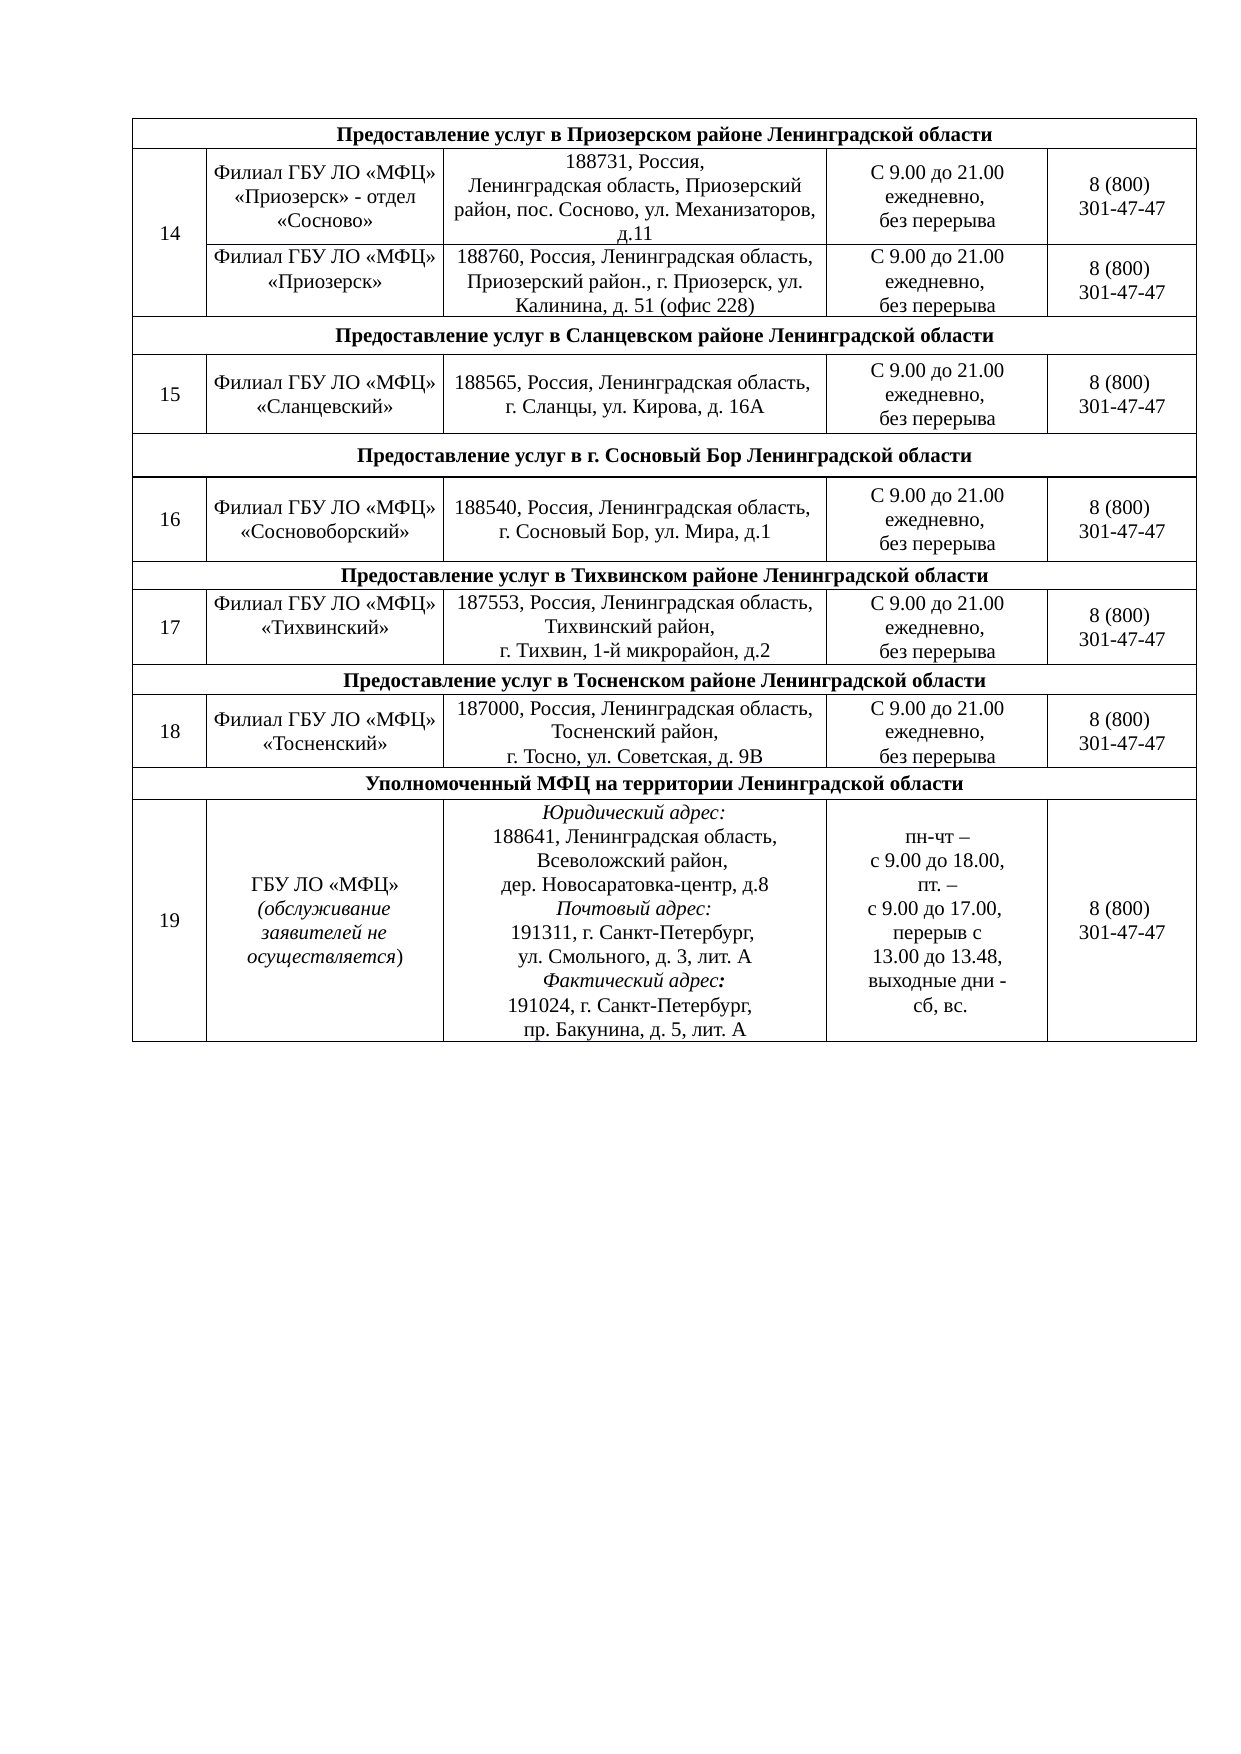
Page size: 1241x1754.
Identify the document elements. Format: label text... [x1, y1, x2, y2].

table_cell Филиал ГБУ ЛО «МФЦ» «Приозерск» - отдел «Сосново» [207, 149, 443, 243]
table_cell С 9.00 до 21.00 ежедневно, без перерыва [827, 245, 1047, 316]
table_cell С 9.00 до 21.00 ежедневно, без перерыва [827, 590, 1047, 664]
table_cell 8 (800) 301-47-47 [1048, 245, 1196, 316]
table_cell 187553, Россия, Ленинградская область, Тихвинский район, г. Тихвин, 1-й микрорайон, д.2 [444, 590, 826, 664]
table_cell Предоставление услуг в г. Сосновый Бор Ленинградской области [133, 434, 1196, 476]
table_cell 188565, Россия, Ленинградская область, г. Сланцы, ул. Кирова, д. 16А [444, 355, 826, 433]
table_cell 8 (800) 301-47-47 [1048, 695, 1196, 767]
table_cell 16 [133, 478, 206, 561]
table_cell 17 [133, 590, 206, 664]
table_cell Филиал ГБУ ЛО «МФЦ» «Сосновоборский» [207, 478, 443, 561]
table_cell С 9.00 до 21.00 ежедневно, без перерыва [827, 478, 1047, 561]
table_cell 188731, Россия, Ленинградская область, Приозерский район, пос. Сосново, ул. Механизаторов, д.11 [444, 149, 826, 243]
table_cell 8 (800) 301-47-47 [1048, 149, 1196, 243]
table_cell Предоставление услуг в Тихвинском районе Ленинградской области [133, 562, 1196, 589]
table_cell 18 [133, 695, 206, 767]
table_cell 8 (800) 301-47-47 [1048, 355, 1196, 433]
table_cell С 9.00 до 21.00 ежедневно, без перерыва [827, 355, 1047, 433]
table_cell пн-чт – с 9.00 до 18.00, пт. – с 9.00 до 17.00, перерыв с 13.00 до 13.48, выходные дни - сб, вс. [827, 800, 1047, 1041]
table_cell Предоставление услуг в Сланцевском районе Ленинградской области [133, 317, 1196, 354]
table_cell 15 [133, 355, 206, 433]
table_cell Филиал ГБУ ЛО «МФЦ» «Сланцевский» [207, 355, 443, 433]
table_cell 14 [133, 149, 206, 316]
table_cell 187000, Россия, Ленинградская область, Тосненский район, г. Тосно, ул. Советская, д. 9В [444, 695, 826, 767]
table_cell 8 (800) 301-47-47 [1048, 478, 1196, 561]
table_cell 8 (800) 301-47-47 [1048, 590, 1196, 664]
table_cell Предоставление услуг в Приозерском районе Ленинградской области [133, 119, 1196, 148]
table_cell Филиал ГБУ ЛО «МФЦ» «Тосненский» [207, 695, 443, 767]
table_cell ГБУ ЛО «МФЦ» (обслуживание заявителей не осуществляется) [207, 800, 443, 1041]
table_cell 188760, Россия, Ленинградская область, Приозерский район., г. Приозерск, ул. Калинина, д. 51 (офис 228) [444, 245, 826, 316]
table_cell Филиал ГБУ ЛО «МФЦ» «Тихвинский» [207, 590, 443, 664]
table_cell С 9.00 до 21.00 ежедневно, без перерыва [827, 149, 1047, 243]
table_cell Предоставление услуг в Тосненском районе Ленинградской области [133, 665, 1196, 694]
table_cell С 9.00 до 21.00 ежедневно, без перерыва [827, 695, 1047, 767]
table_cell Филиал ГБУ ЛО «МФЦ» «Приозерск» [207, 245, 443, 316]
table_cell Уполномоченный МФЦ на территории Ленинградской области [133, 768, 1196, 798]
table_cell 19 [133, 800, 206, 1041]
table_cell 8 (800) 301-47-47 [1048, 800, 1196, 1041]
table_cell 188540, Россия, Ленинградская область, г. Сосновый Бор, ул. Мира, д.1 [444, 478, 826, 561]
